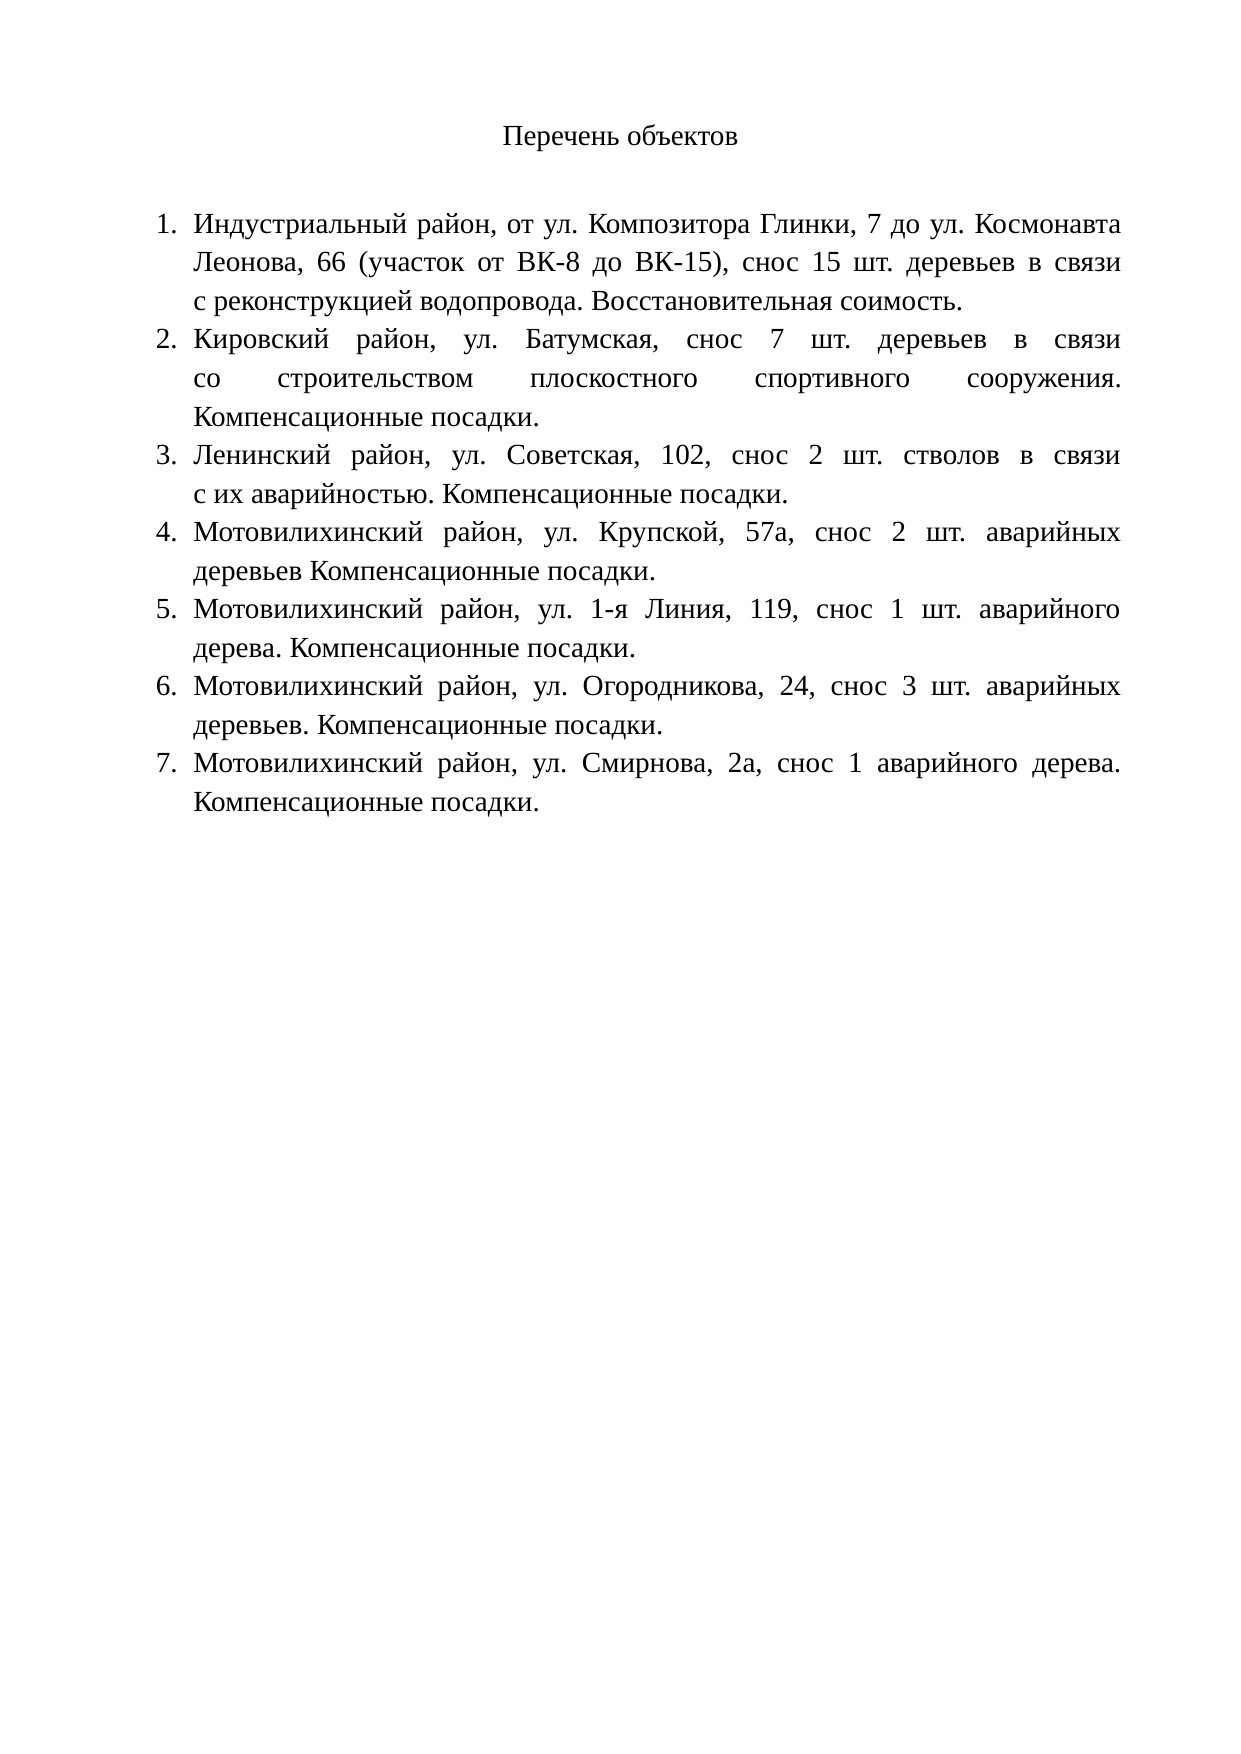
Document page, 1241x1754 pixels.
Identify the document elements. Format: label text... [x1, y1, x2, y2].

list Мотовилихинский район, ул. Огородникова, 24, снос 3 шт. аварийных деревьев. Компенсационные посадки. [156, 668, 1122, 741]
list Мотовилихинский район, ул. 1-я Линия, 119, снос 1 шт. аварийного дерева. Компенсационные посадки. [156, 591, 1122, 663]
list Мотовилихинский район, ул. Смирнова, 2а, снос 1 аварийного дерева. Компенсационные посадки. [156, 746, 1122, 818]
list Ленинский район, ул. Советская, 102, снос 2 шт. стволов в связи с их аварийностью. Компенсационные посадки. [156, 437, 1122, 509]
list Мотовилихинский район, ул. Крупской, 57а, снос 2 шт. аварийных деревьев Компенсационные посадки. [156, 514, 1122, 586]
list Кировский район, ул. Батумская, снос 7 шт. деревьев в связи со строительством плоскостного спортивного сооружения. Компенсационные посадки. [156, 322, 1122, 432]
list Индустриальный район, от ул. Композитора Глинки, 7 до ул. Космонавта Леонова, 66 (участок от ВК-8 до ВК-15), снос 15 шт. деревьев в связи с реконструкцией водопровода. Восстановительная соимость. [156, 206, 1122, 317]
text Перечень объектов [118, 118, 1122, 152]
